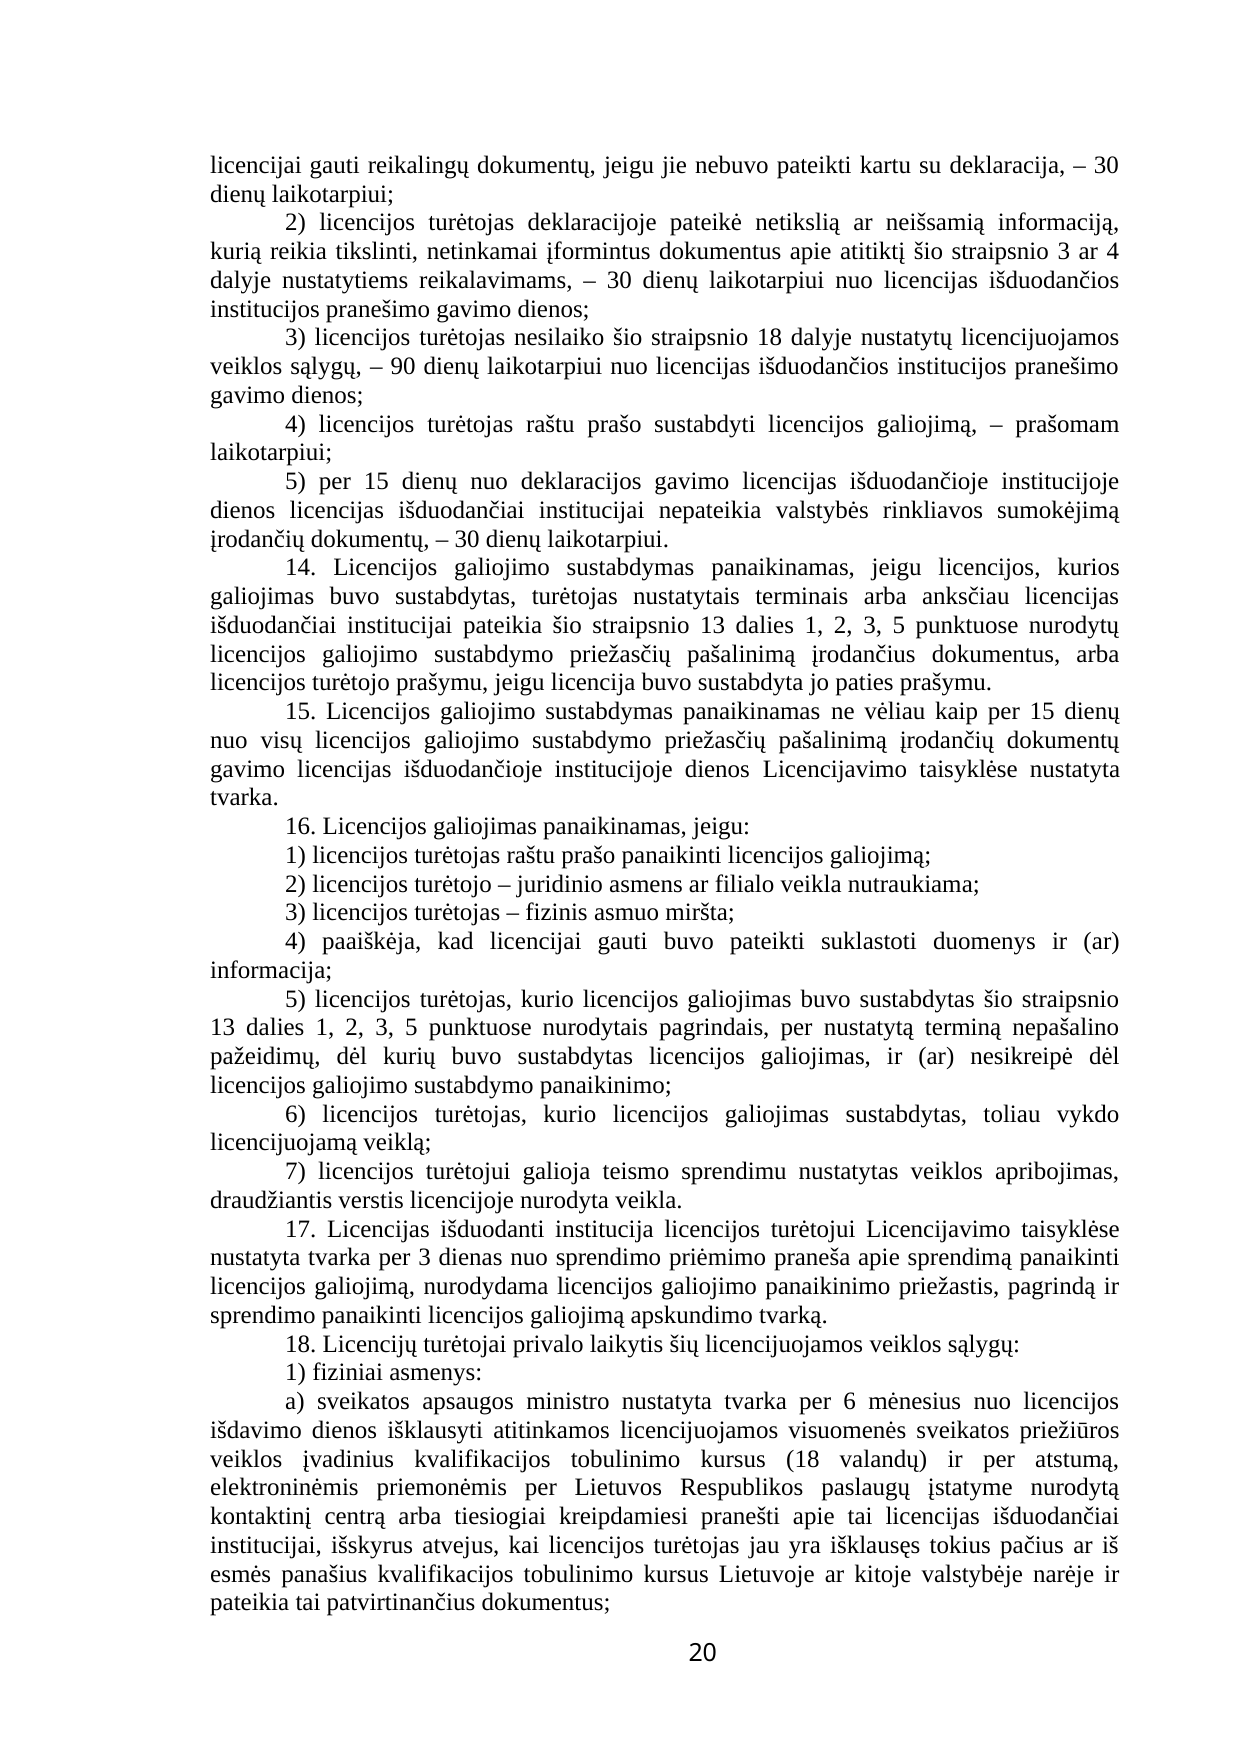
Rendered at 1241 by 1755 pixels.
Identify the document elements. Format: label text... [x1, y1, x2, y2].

text 1) fiziniai asmenys: [210, 1357, 1120, 1386]
text 15. Licencijos galiojimo sustabdymas panaikinamas ne vėliau kaip per 15 dienų nuo visų licencijos galiojimo sustabdymo priežasčių pašalinimą įrodančių dokumentų gavimo licencijas išduodančioje institucijoje dienos Licencijavimo taisyklėse nustatyta tvarka. [210, 696, 1120, 811]
text a) sveikatos apsaugos ministro nustatyta tvarka per 6 mėnesius nuo licencijos išdavimo dienos išklausyti atitinkamos licencijuojamos visuomenės sveikatos priežiūros veiklos įvadinius kvalifikacijos tobulinimo kursus (18 valandų) ir per atstumą, elektroninėmis priemonėmis per Lietuvos Respublikos paslaugų įstatyme nurodytą kontaktinį centrą arba tiesiogiai kreipdamiesi pranešti apie tai licencijas išduodančiai institucijai, išskyrus atvejus, kai licencijos turėtojas jau yra išklausęs tokius pačius ar iš esmės panašius kvalifikacijos tobulinimo kursus Lietuvoje ar kitoje valstybėje narėje ir pateikia tai patvirtinančius dokumentus; [210, 1386, 1120, 1616]
text licencijai gauti reikalingų dokumentų, jeigu jie nebuvo pateikti kartu su deklaracija, – 30 dienų laikotarpiui; [210, 150, 1120, 207]
text 14. Licencijos galiojimo sustabdymas panaikinamas, jeigu licencijos, kurios galiojimas buvo sustabdytas, turėtojas nustatytais terminais arba anksčiau licencijas išduodančiai institucijai pateikia šio straipsnio 13 dalies 1, 2, 3, 5 punktuose nurodytų licencijos galiojimo sustabdymo priežasčių pašalinimą įrodančius dokumentus, arba licencijos turėtojo prašymu, jeigu licencija buvo sustabdyta jo paties prašymu. [210, 552, 1120, 696]
text 6) licencijos turėtojas, kurio licencijos galiojimas sustabdytas, toliau vykdo licencijuojamą veiklą; [210, 1099, 1120, 1156]
text 2) licencijos turėtojas deklaracijoje pateikė netikslią ar neišsamią informaciją, kurią reikia tikslinti, netinkamai įformintus dokumentus apie atitiktį šio straipsnio 3 ar 4 dalyje nustatytiems reikalavimams, – 30 dienų laikotarpiui nuo licencijas išduodančios institucijos pranešimo gavimo dienos; [210, 207, 1120, 322]
text 2) licencijos turėtojo – juridinio asmens ar filialo veikla nutraukiama; [210, 869, 1120, 897]
text 18. Licencijų turėtojai privalo laikytis šių licencijuojamos veiklos sąlygų: [210, 1329, 1120, 1357]
text 4) paaiškėja, kad licencijai gauti buvo pateikti suklastoti duomenys ir (ar) informacija; [210, 926, 1120, 984]
text 17. Licencijas išduodanti institucija licencijos turėtojui Licencijavimo taisyklėse nustatyta tvarka per 3 dienas nuo sprendimo priėmimo praneša apie sprendimą panaikinti licencijos galiojimą, nurodydama licencijos galiojimo panaikinimo priežastis, pagrindą ir sprendimo panaikinti licencijos galiojimą apskundimo tvarką. [210, 1214, 1120, 1329]
text 5) per 15 dienų nuo deklaracijos gavimo licencijas išduodančioje institucijoje dienos licencijas išduodančiai institucijai nepateikia valstybės rinkliavos sumokėjimą įrodančių dokumentų, – 30 dienų laikotarpiui. [210, 466, 1120, 552]
text 1) licencijos turėtojas raštu prašo panaikinti licencijos galiojimą; [210, 840, 1120, 869]
text 3) licencijos turėtojas – fizinis asmuo miršta; [210, 897, 1120, 926]
text 3) licencijos turėtojas nesilaiko šio straipsnio 18 dalyje nustatytų licencijuojamos veiklos sąlygų, – 90 dienų laikotarpiui nuo licencijas išduodančios institucijos pranešimo gavimo dienos; [210, 322, 1120, 409]
text 5) licencijos turėtojas, kurio licencijos galiojimas buvo sustabdytas šio straipsnio 13 dalies 1, 2, 3, 5 punktuose nurodytais pagrindais, per nustatytą terminą nepašalino pažeidimų, dėl kurių buvo sustabdytas licencijos galiojimas, ir (ar) nesikreipė dėl licencijos galiojimo sustabdymo panaikinimo; [210, 984, 1120, 1099]
text 16. Licencijos galiojimas panaikinamas, jeigu: [210, 811, 1120, 840]
text 7) licencijos turėtojui galioja teismo sprendimu nustatytas veiklos apribojimas, draudžiantis verstis licencijoje nurodyta veikla. [210, 1156, 1120, 1214]
text 4) licencijos turėtojas raštu prašo sustabdyti licencijos galiojimą, – prašomam laikotarpiui; [210, 409, 1120, 466]
